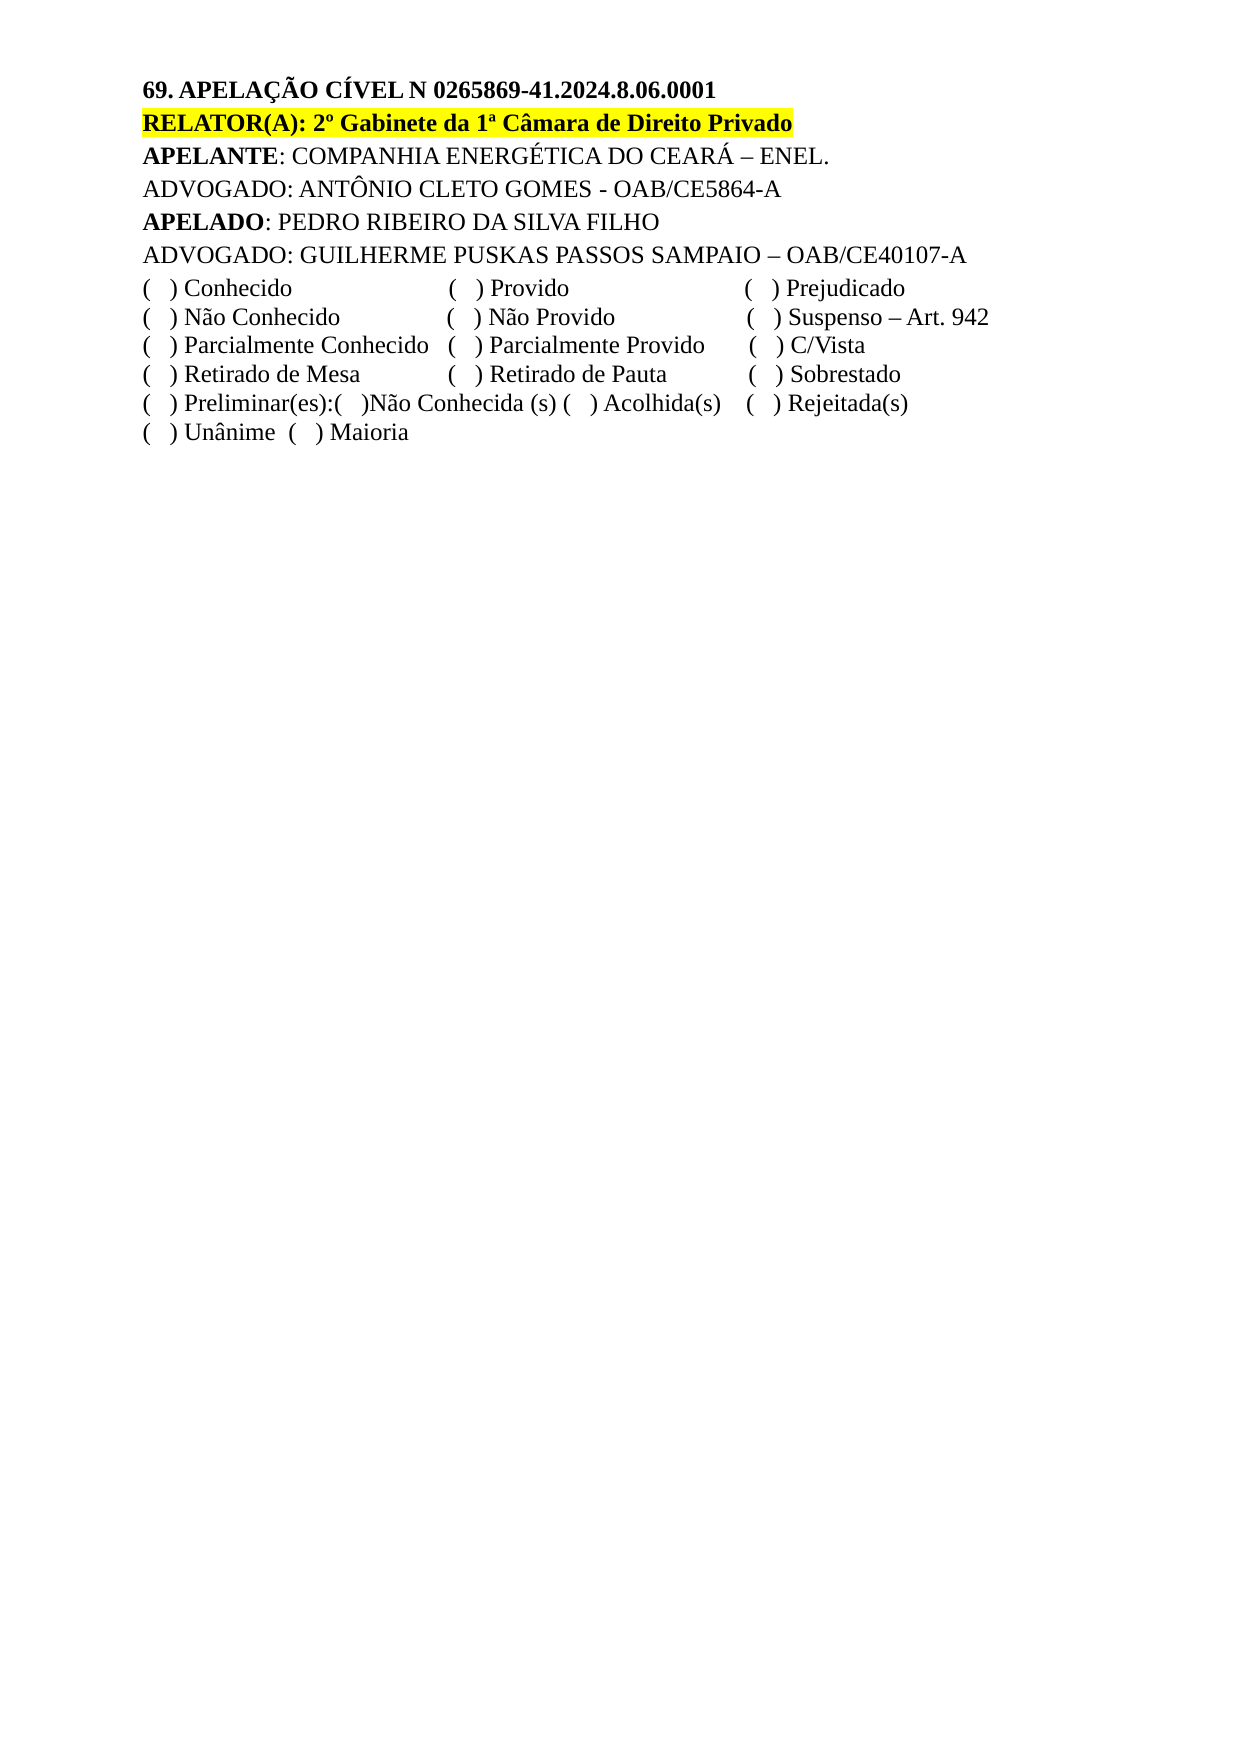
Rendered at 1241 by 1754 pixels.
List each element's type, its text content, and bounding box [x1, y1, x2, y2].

text 69. APELAÇÃO CÍVEL N 0265869-41.2024.8.06.0001 RELATOR(A): 2º Gabinete da 1ª Câmara de Direito Privado APELANTE: COMPANHIA ENERGÉTICA DO CEARÁ – ENEL. ADVOGADO: ANTÔNIO CLETO GOMES - OAB/CE5864-A APELADO: PEDRO RIBEIRO DA SILVA FILHO ADVOGADO: GUILHERME PUSKAS PASSOS SAMPAIO – OAB/CE40107-A [142, 75, 1141, 269]
text ( ) Não Conhecido ( ) Não Provido ( ) Suspenso – Art. 942 [142, 302, 1158, 331]
text ( ) Unânime ( ) Maioria [142, 417, 1141, 512]
text ( ) Retirado de Mesa ( ) Retirado de Pauta ( ) Sobrestado [142, 359, 1158, 388]
text ( ) Preliminar(es):( )Não Conhecida (s) ( ) Acolhida(s) ( ) Rejeitada(s) [142, 388, 1158, 417]
text ( ) Conhecido ( ) Provido ( ) Prejudicado [142, 273, 1141, 302]
text ( ) Parcialmente Conhecido ( ) Parcialmente Provido ( ) C/Vista [142, 331, 1158, 359]
